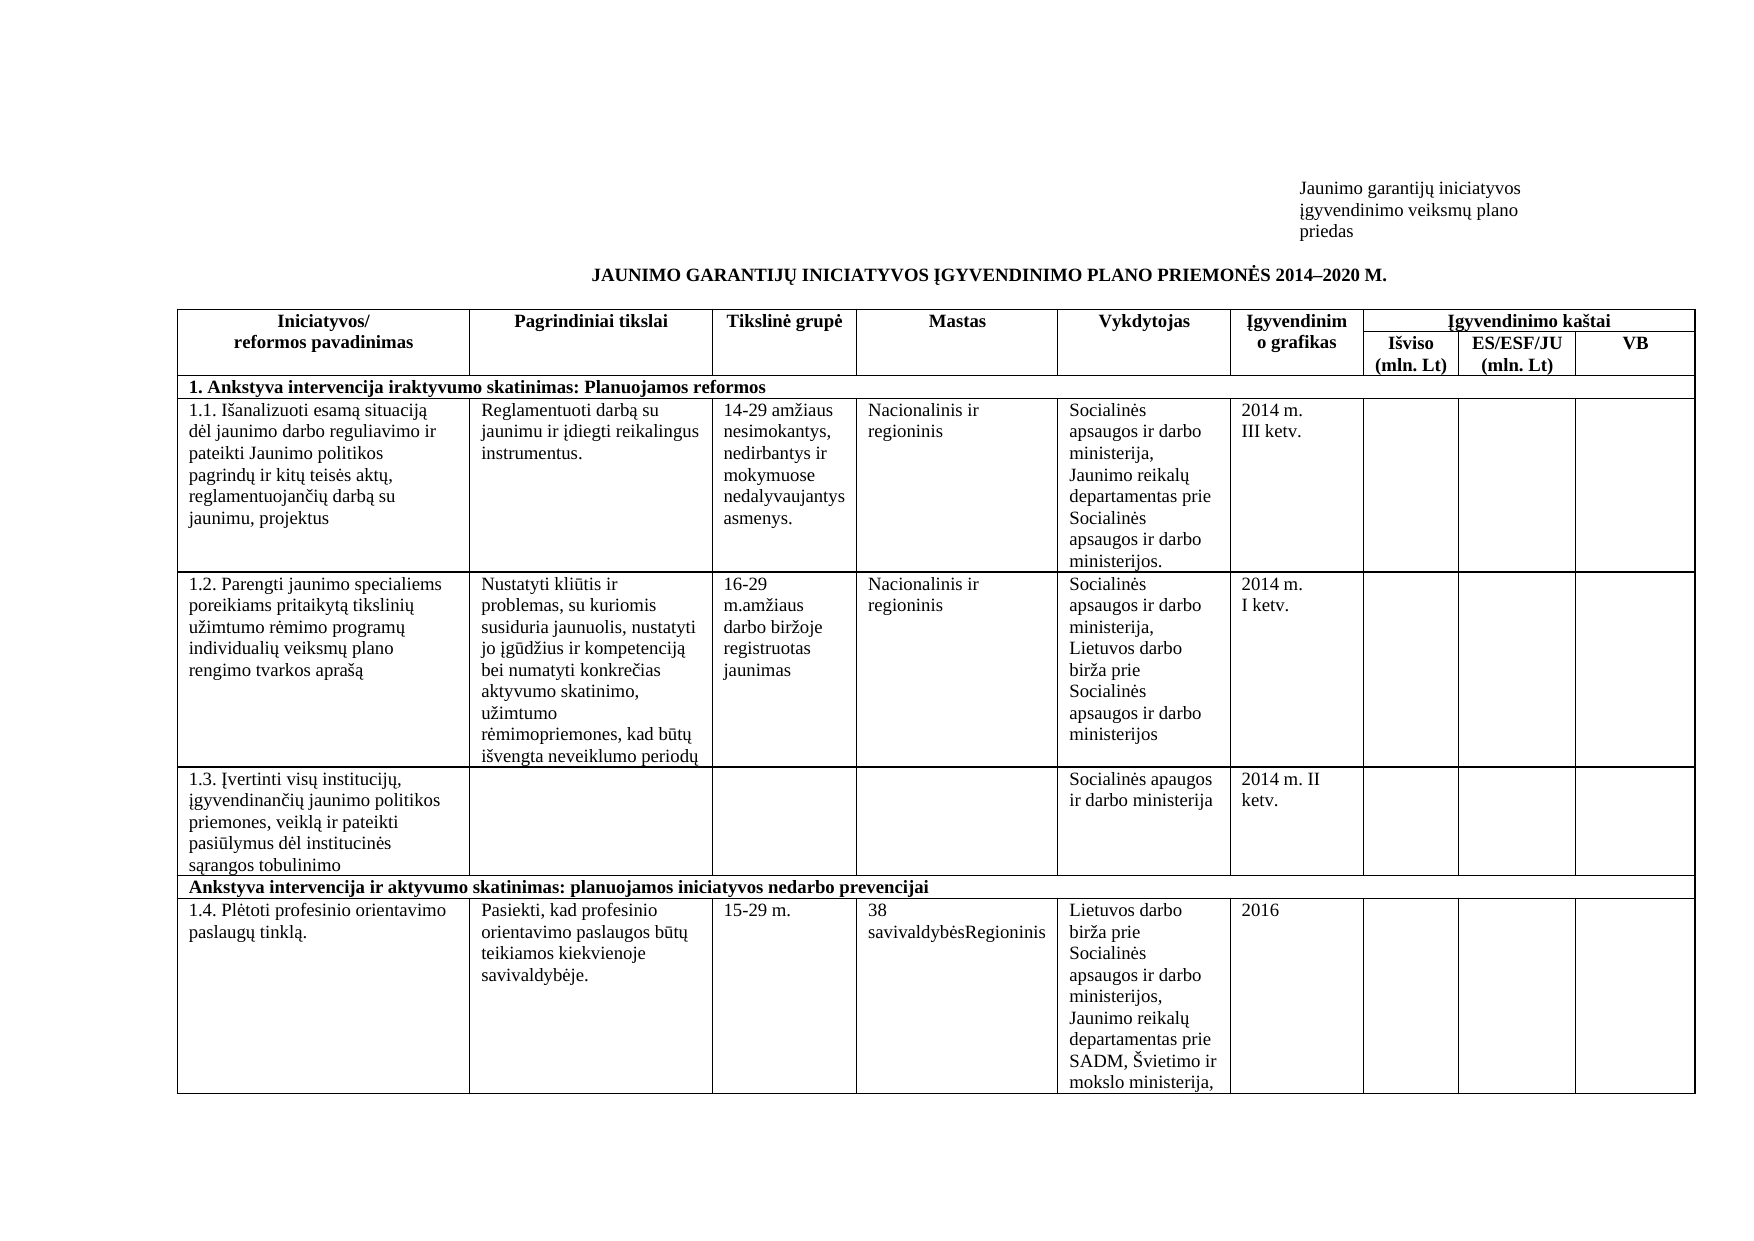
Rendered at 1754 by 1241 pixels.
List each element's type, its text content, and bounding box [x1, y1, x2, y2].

table_header Vykdytojas [1058, 310, 1230, 375]
table_cell 1.1. Išanalizuoti esamą situaciją dėl jaunimo darbo reguliavimo ir pateikti Jaunimo politikos pagrindų ir kitų teisės aktų, reglamentuojančių darbą su jaunimu, projektus [178, 399, 469, 571]
table_header Tikslinė grupė [713, 310, 856, 375]
table_header Pagrindiniai tikslai [470, 310, 712, 375]
table_cell 2014 m. II ketv. [1231, 768, 1363, 875]
table_cell 1.4. Plėtoti profesinio orientavimo paslaugų tinklą. [178, 899, 469, 1093]
table_cell Nustatyti kliūtis ir problemas, su kuriomis susiduria jaunuolis, nustatyti jo įgūdžius ir kompetenciją bei numatyti konkrečias aktyvumo skatinimo, užimtumo rėmimopriemones, kad būtų išvengta neveiklumo periodų [470, 573, 712, 766]
table_cell [1459, 899, 1575, 1093]
table_cell 1.2. Parengti jaunimo specialiems poreikiams pritaikytą tikslinių užimtumo rėmimo programų individualių veiksmų plano rengimo tvarkos aprašą [178, 573, 469, 766]
table_cell [1576, 399, 1694, 571]
table_cell Socialinės apaugos ir darbo ministerija [1058, 768, 1230, 875]
table_cell 2014 m. I ketv. [1231, 573, 1363, 766]
table_header Iniciatyvos/ reformos pavadinimas [178, 310, 469, 375]
table_cell [1364, 573, 1458, 766]
table_cell VB [1576, 332, 1694, 375]
table_cell [1364, 399, 1458, 571]
table_header Mastas [857, 310, 1057, 375]
table_cell [1576, 573, 1694, 766]
table_cell 2014 m. III ketv. [1231, 399, 1363, 571]
table_cell Nacionalinis ir regioninis [857, 399, 1057, 571]
table_cell 15-29 m. [713, 899, 856, 1093]
text JAUNIMO GARANTIJŲ INICIATYVOS ĮGYVENDINIMO PLANO PRIEMONĖS 2014–2020 M. [177, 263, 1754, 285]
table_cell Lietuvos darbo birža prie Socialinės apsaugos ir darbo ministerijos, Jaunimo reikalų departamentas prie SADM, Švietimo ir mokslo ministerija, [1058, 899, 1230, 1093]
table_cell Išviso (mln. Lt) [1364, 332, 1458, 375]
table_cell [470, 768, 712, 875]
table_header Įgyvendinimo kaštai [1364, 310, 1694, 331]
table_cell [1459, 399, 1575, 571]
table_header Įgyvendinimo grafikas [1231, 310, 1363, 375]
table_cell ES/ESF/JU (mln. Lt) [1459, 332, 1575, 375]
table_cell [1364, 899, 1458, 1093]
table_cell 38 savivaldybėsRegioninis [857, 899, 1057, 1093]
text Jaunimo garantijų iniciatyvos [1299, 177, 1754, 199]
text įgyvendinimo veiksmų plano [1299, 199, 1754, 220]
table_cell 1. Ankstyva intervencija iraktyvumo skatinimas: Planuojamos reformos [178, 376, 1694, 398]
table_cell 1.3. Įvertinti visų institucijų, įgyvendinančių jaunimo politikos priemones, veiklą ir pateikti pasiūlymus dėl institucinės sąrangos tobulinimo [178, 768, 469, 875]
table_cell [713, 768, 856, 875]
table_cell 16-29 m.amžiaus darbo biržoje registruotas jaunimas [713, 573, 856, 766]
table_cell Nacionalinis ir regioninis [857, 573, 1057, 766]
table_cell [857, 768, 1057, 875]
table_cell 14-29 amžiaus nesimokantys, nedirbantys ir mokymuose nedalyvaujantys asmenys. [713, 399, 856, 571]
text priedas [1299, 220, 1754, 242]
table_cell [1576, 899, 1694, 1093]
table_cell [1459, 768, 1575, 875]
table_cell [1576, 768, 1694, 875]
table_cell Socialinės apsaugos ir darbo ministerija, Lietuvos darbo birža prie Socialinės apsaugos ir darbo ministerijos [1058, 573, 1230, 766]
table_cell Socialinės apsaugos ir darbo ministerija, Jaunimo reikalų departamentas prie Socialinės apsaugos ir darbo ministerijos. [1058, 399, 1230, 571]
table_cell [1364, 768, 1458, 875]
table_cell [1459, 573, 1575, 766]
table_cell Pasiekti, kad profesinio orientavimo paslaugos būtų teikiamos kiekvienoje savivaldybėje. [470, 899, 712, 1093]
table_cell Reglamentuoti darbą su jaunimu ir įdiegti reikalingus instrumentus. [470, 399, 712, 571]
table_cell 2016 [1231, 899, 1363, 1093]
table_cell Ankstyva intervencija ir aktyvumo skatinimas: planuojamos iniciatyvos nedarbo prevencijai [178, 876, 1694, 898]
